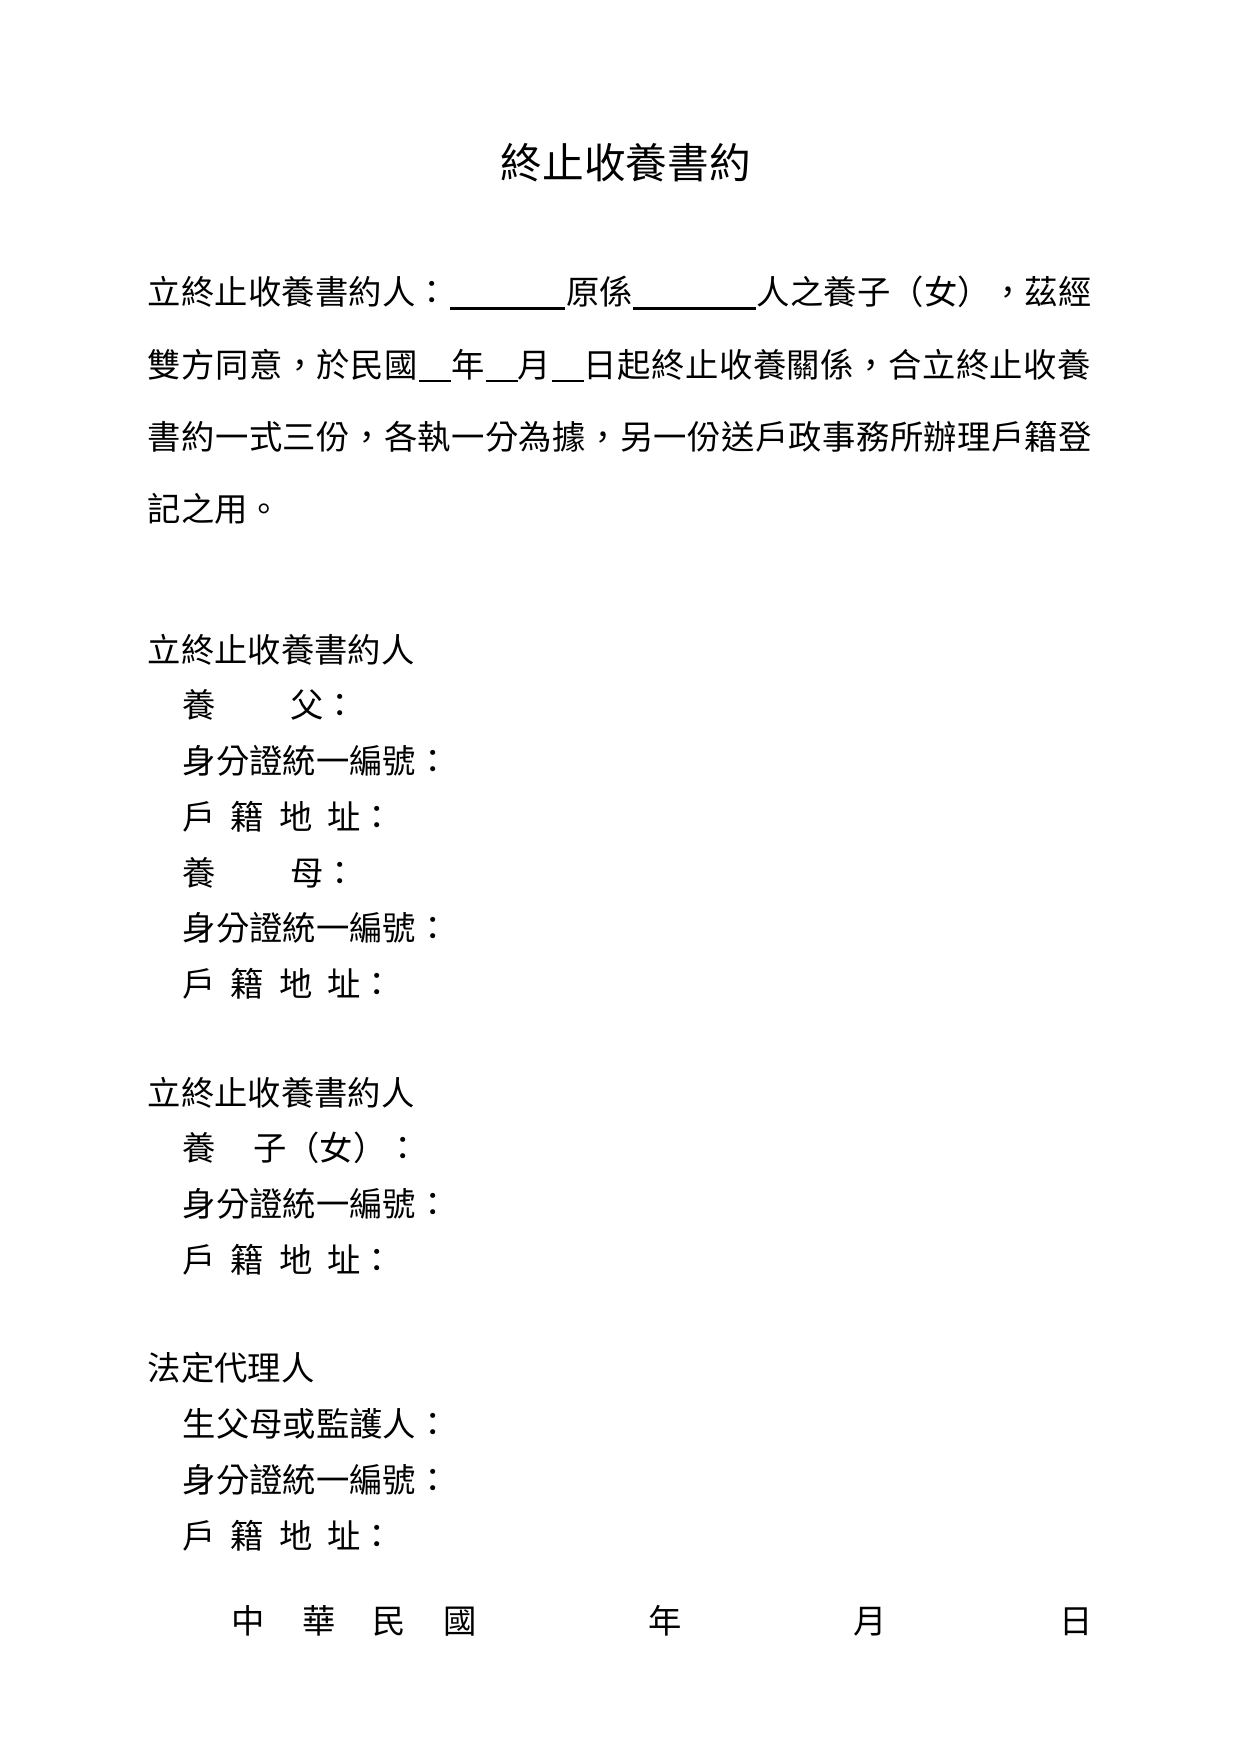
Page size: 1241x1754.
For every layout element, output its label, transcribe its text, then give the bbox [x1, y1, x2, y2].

text 戶 籍 地 址： [148, 791, 1092, 839]
text 身分證統一編號： [148, 735, 1092, 783]
text 立終止收養書約人 [148, 623, 1092, 672]
text 終止收養書約 [148, 123, 1092, 198]
text 法定代理人 [148, 1342, 1092, 1390]
text 身分證統一編號： [148, 1454, 1092, 1502]
text 中華民國 年 月 日 [148, 1595, 1092, 1643]
text 身分證統一編號： [148, 902, 1092, 950]
text 養 母： [148, 846, 1092, 894]
text 戶 籍 地 址： [148, 1233, 1092, 1282]
text 立終止收養書約人 [148, 1066, 1092, 1114]
text 身分證統一編號： [148, 1178, 1092, 1226]
text 立終止收養書約人： 原係 人之養子（女），茲經雙方同意，於民國 年 月 日起終止收養關係，合立終止收養書約一式三份，各執一分為據，另一份送戶政事務所辦理戶籍登記之用。 [148, 266, 1092, 531]
text 養 父： [148, 679, 1092, 727]
text 生父母或監護人： [148, 1398, 1092, 1446]
text 戶 籍 地 址： [148, 1509, 1092, 1558]
text 戶 籍 地 址： [148, 958, 1092, 1006]
text 養 子（女）： [148, 1122, 1092, 1170]
